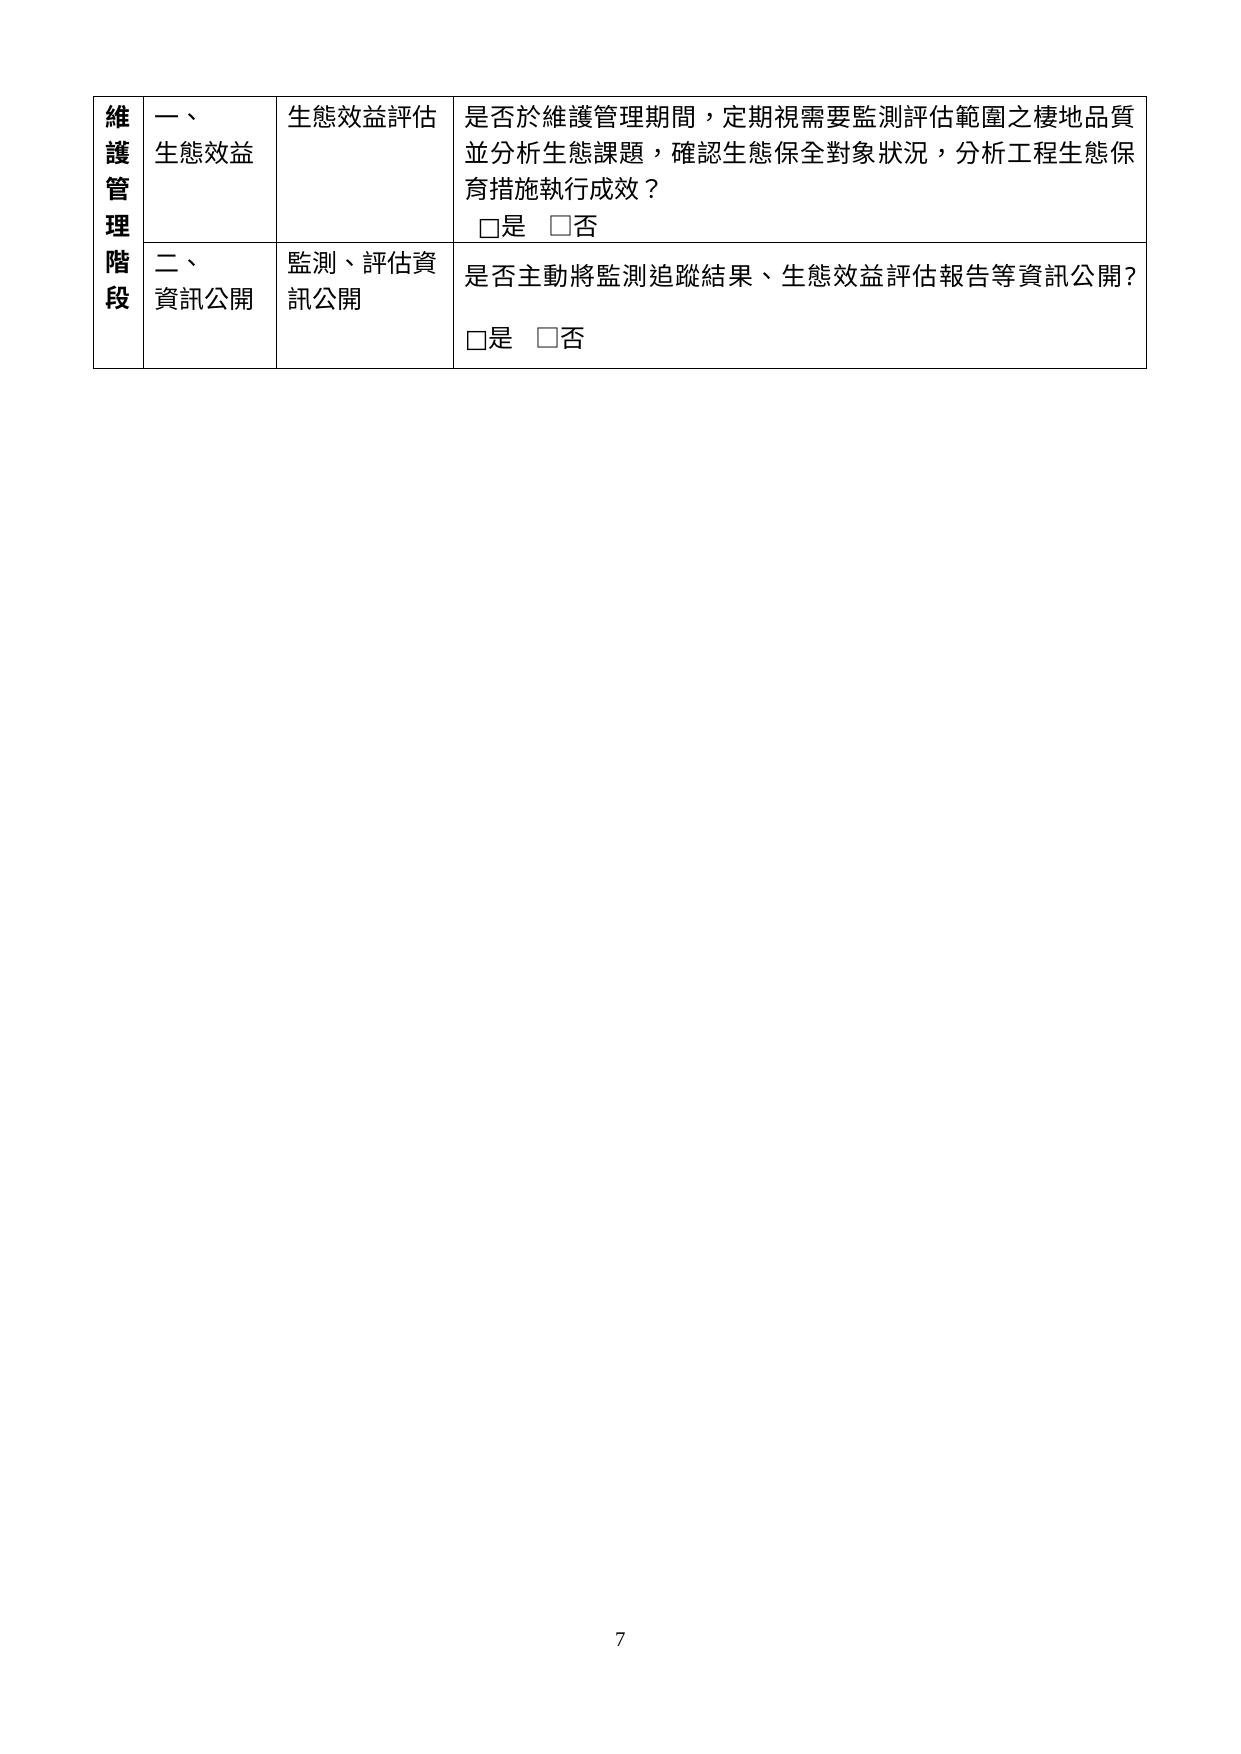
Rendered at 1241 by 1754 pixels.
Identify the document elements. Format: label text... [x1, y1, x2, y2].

table_cell 監測、評估資訊公開 [277, 243, 453, 368]
table_cell 二、 資訊公開 [144, 243, 276, 368]
table_cell 生態效益評估 [277, 97, 453, 242]
table_cell 維護管理階段 [94, 97, 143, 368]
table_cell 是否於維護管理期間，定期視需要監測評估範圍之棲地品質並分析生態課題，確認生態保全對象狀況，分析工程生態保育措施執行成效？ □是 □否 [454, 97, 1146, 242]
table_cell 一、 生態效益 [144, 97, 276, 242]
table_cell 是否主動將監測追蹤結果、生態效益評估報告等資訊公開? □是 □否 [454, 243, 1146, 368]
